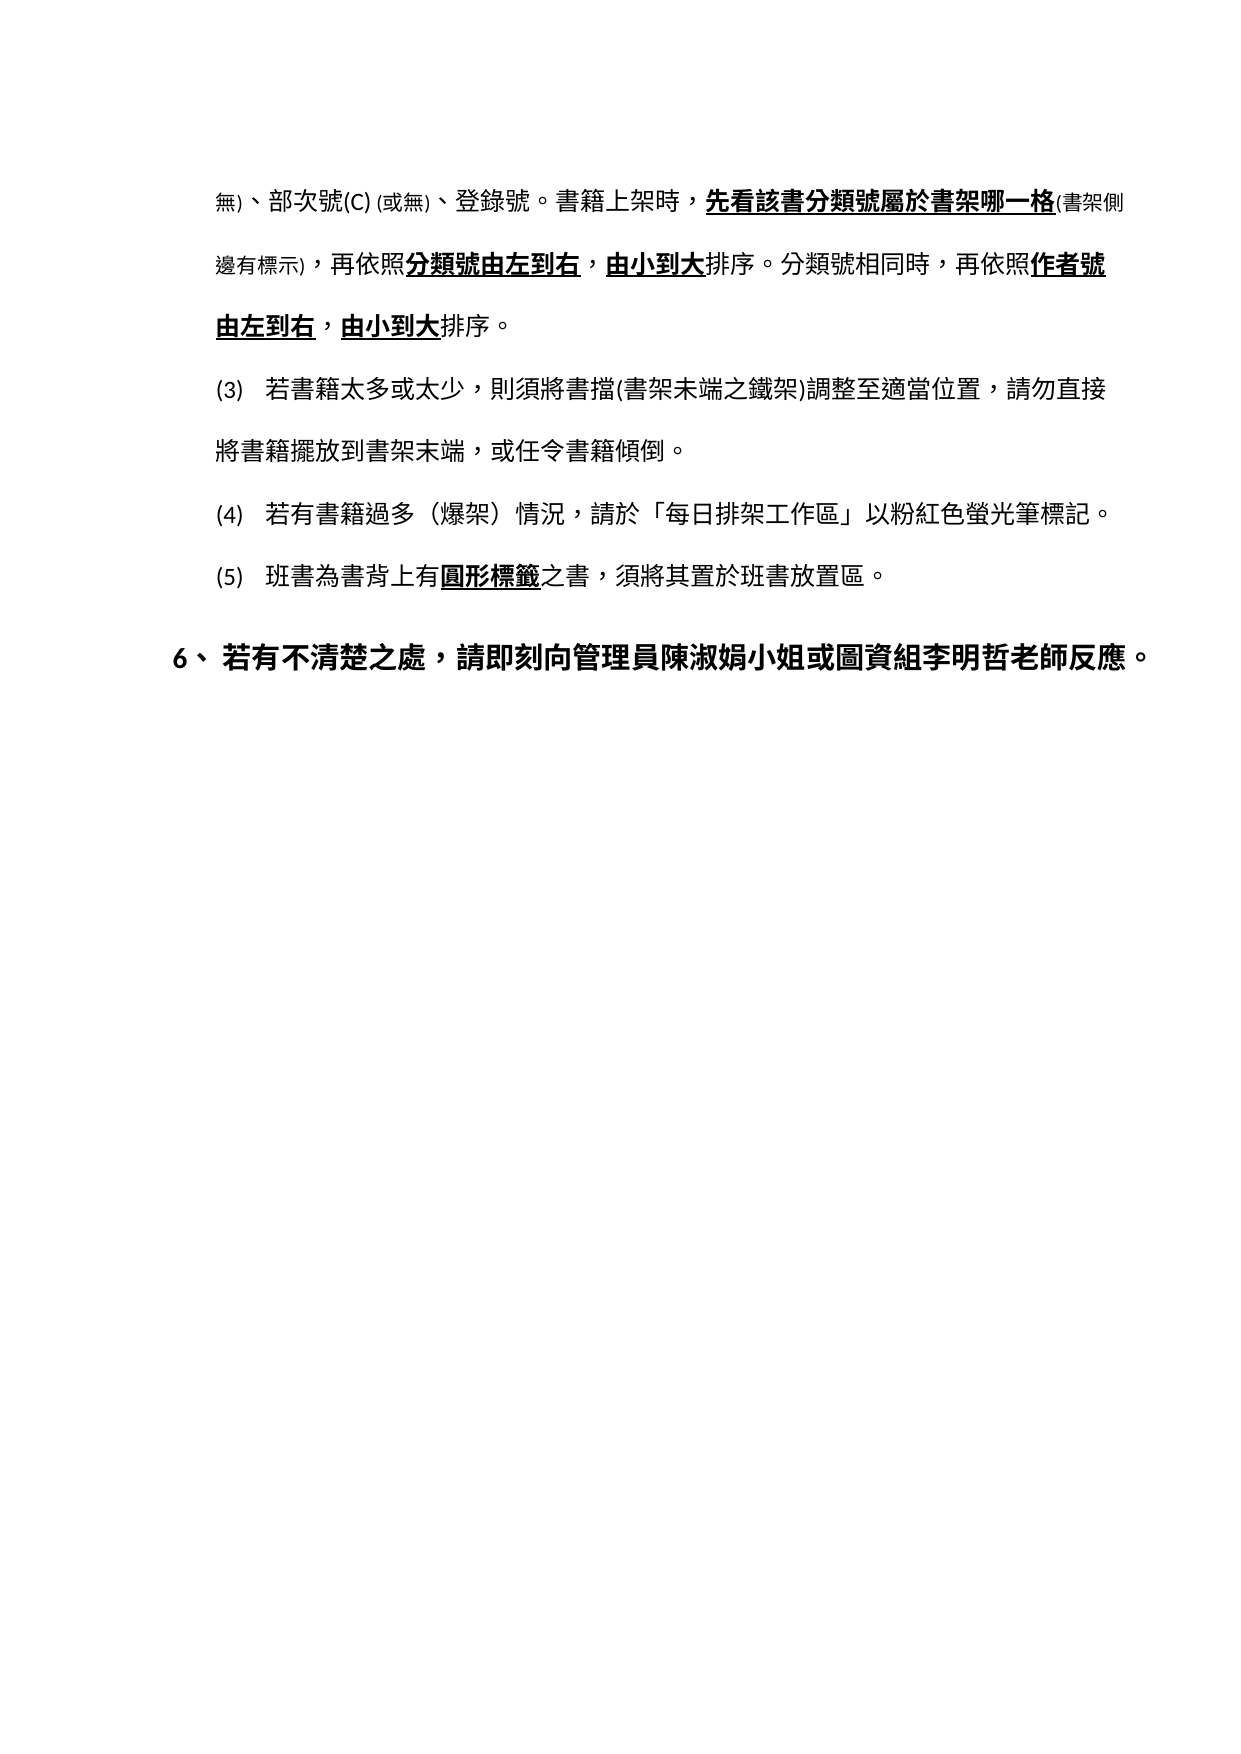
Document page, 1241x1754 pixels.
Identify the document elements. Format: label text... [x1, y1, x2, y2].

list 若有書籍過多（爆架）情況，請於「每日排架工作區」以粉紅色螢光筆標記。 [216, 471, 1128, 533]
list 班書為書背上有圓形標籤之書，須將其置於班書放置區。 [216, 533, 1128, 596]
list 若書籍太多或太少，則須將書擋(書架未端之鐵架)調整至適當位置，請勿直接將書籍擺放到書架末端，或任令書籍傾倒。 [216, 346, 1128, 471]
list 無)、部次號(C) (或無)、登錄號。書籍上架時，先看該書分類號屬於書架哪一格(書架側邊有標示)，再依照分類號由左到右，由小到大排序。分類號相同時，再依照作者號由左到右，由小到大排序。 [216, 158, 1128, 346]
list 若有不清楚之處，請即刻向管理員陳淑娟小姐或圖資組李明哲老師反應。 [172, 614, 1128, 677]
